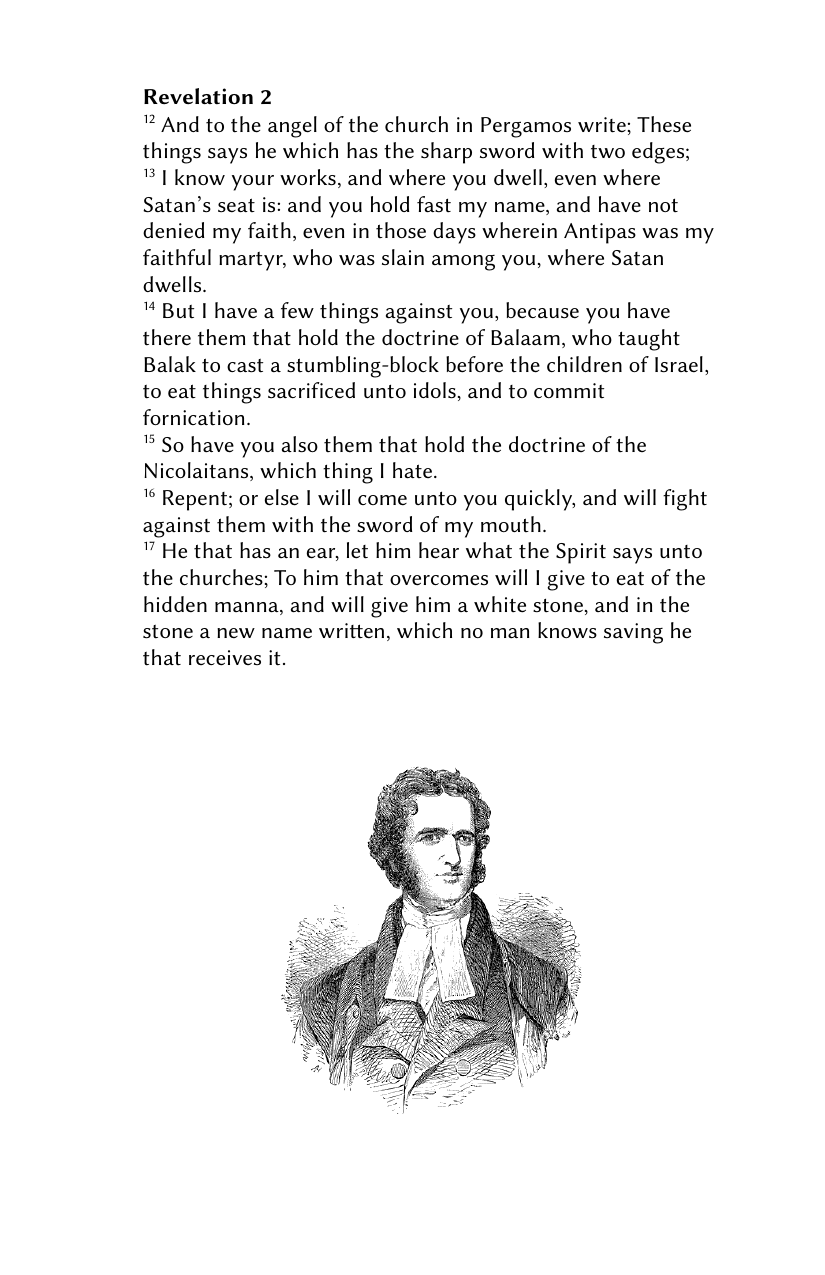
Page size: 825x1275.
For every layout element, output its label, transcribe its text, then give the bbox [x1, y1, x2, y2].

text 13 I know your works, and where you dwell, even where Satan’s seat is: and you hold fast my name, and have not denied my faith, even in those days wherein Antipas was my faithful martyr, who was slain among you, where Satan dwells. [142, 165, 720, 298]
text 14 But I have a few things against you, because you have there them that hold the doctrine of Balaam, who taught Balak to cast a stumbling-block before the children of Israel, to eat things sacrificed unto idols, and to commit fornication. [142, 298, 720, 431]
text Revelation 2 [142, 84, 750, 110]
text 12 And to the angel of the church in Pergamos write; These things says he which has the sharp sword with two edges; [142, 112, 720, 164]
text 15 So have you also them that hold the doctrine of the Nicolaitans, which thing I hate. [142, 432, 720, 484]
text 17 He that has an ear, let him hear what the Spirit says unto the churches; To him that overcomes will I give to eat of the hidden manna, and will give him a white stone, and in the stone a new name written, which no man knows saving he that receives it. [142, 538, 720, 671]
text 16 Repent; or else I will come unto you quickly, and will fight against them with the sword of my mouth. [142, 485, 720, 538]
picture [281, 766, 582, 1114]
